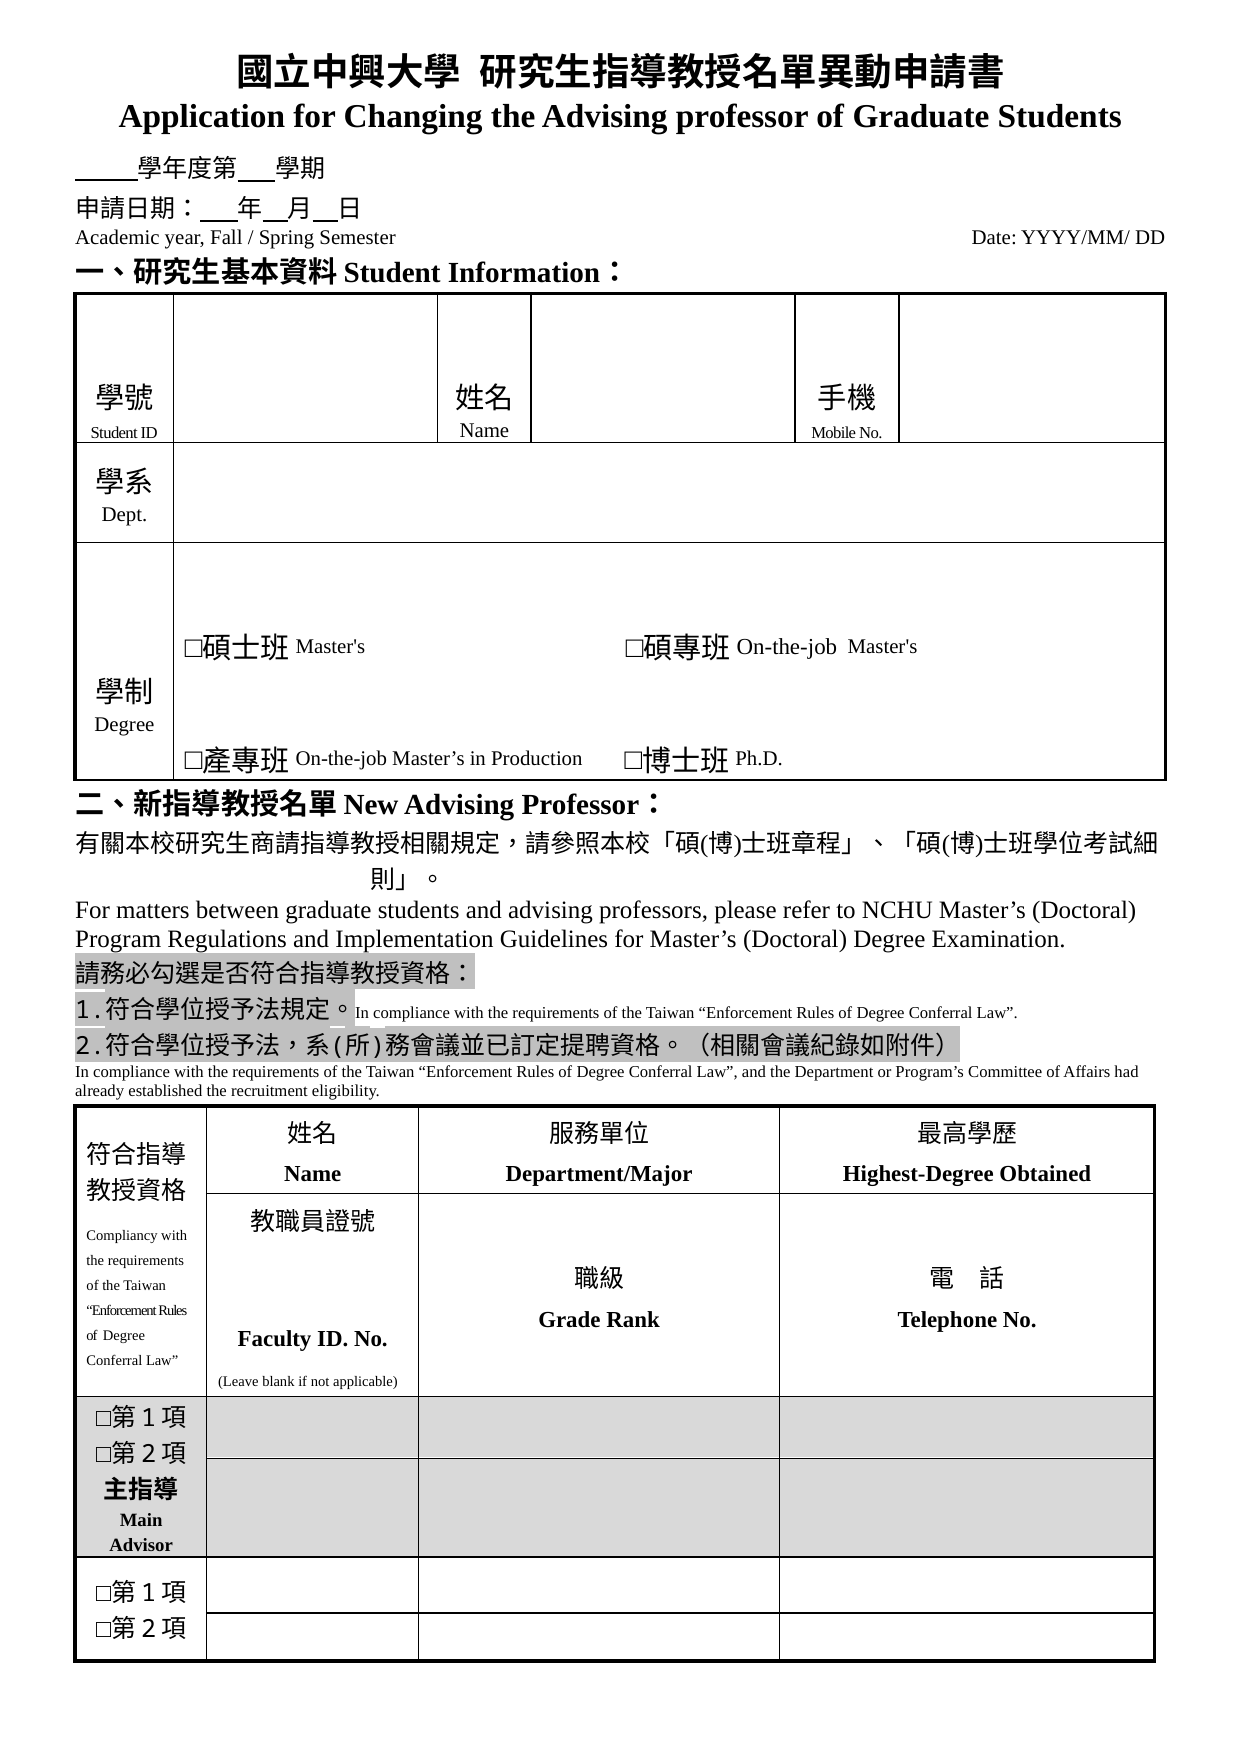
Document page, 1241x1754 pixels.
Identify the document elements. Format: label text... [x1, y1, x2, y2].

table_header 學號 Student ID [77, 295, 173, 442]
text 1.符合學位授予法規定。In compliance with the requirements of the Taiwan “Enforcement Rules of Degree Conferral Law”. [75, 989, 1165, 1026]
table_cell [419, 1459, 779, 1556]
table_cell □第1項 □第2項 主指導 Main Advisor [77, 1397, 206, 1556]
table_cell □碩士班Master's □碩專班On-the-job Master's □產專班On-the-job Master’s in Production □博士班Ph.D. [174, 543, 1164, 779]
table_cell [207, 1614, 418, 1659]
table_cell □第1項 □第2項 共同指導 Co-Advisor [77, 1558, 206, 1659]
table_cell [207, 1558, 418, 1612]
table_header [532, 295, 794, 442]
table_header 姓名 Name [438, 295, 530, 442]
text 國立中興大學 研究生指導教授名單異動申請書 [75, 42, 1165, 96]
table_cell 學制 Degree [77, 543, 173, 779]
table_header 最高學歷 Highest-Degree Obtained [780, 1108, 1153, 1192]
text In compliance with the requirements of the Taiwan “Enforcement Rules of Degree Conferral Law”, and the Department or Program’s Committee of Affairs had already established the recruitment eligibility. [75, 1062, 1165, 1100]
table_cell [780, 1558, 1153, 1612]
table_cell 學系Dept. [77, 443, 173, 542]
text 有關本校研究生商請指導教授相關規定，請參照本校「碩(博)士班章程」、「碩(博)士班學位考試細則」。 [75, 823, 1197, 896]
table_header [174, 295, 437, 442]
table_header [900, 295, 1164, 442]
text Application for Changing the Advising professor of Graduate Students [75, 96, 1165, 134]
table_cell [419, 1558, 779, 1612]
text 2.符合學位授予法，系(所)務會議並已訂定提聘資格。（相關會議紀錄如附件） [75, 1026, 1165, 1062]
table_header 手機 Mobile No. [796, 295, 898, 442]
table_cell 電 話 Telephone No. [780, 1194, 1153, 1396]
table_cell [419, 1614, 779, 1659]
table_cell [780, 1397, 1153, 1457]
table_cell [207, 1459, 418, 1556]
table_cell 職級 Grade Rank [419, 1194, 779, 1396]
table_cell 教職員證號 Faculty ID. No. (Leave blank if not applicable) [207, 1194, 418, 1396]
text 二、新指導教授名單New Advising Professor： [75, 781, 1165, 823]
table_header 姓名 Name [207, 1108, 418, 1192]
text 學年度第 學期 申請日期： 年 月 日 [75, 134, 1168, 225]
table_cell [780, 1614, 1153, 1659]
table_cell [419, 1397, 779, 1457]
table_header 服務單位 Department/Major [419, 1108, 779, 1192]
table_header 符合指導教授資格 Compliancy with the requirements of the Taiwan “Enforcement Rules of Degree Conferral Law” [77, 1108, 206, 1396]
table_cell [207, 1397, 418, 1457]
text Academic year, Fall / Spring Semester Date: YYYY/MM/ DD [75, 225, 1165, 249]
text For matters between graduate students and advising professors, please refer to NCHU Master’s (Doctoral) Program Regulations and Implementation Guidelines for Master’s (Doctoral) Degree Examination. [75, 896, 1197, 953]
table_cell [174, 443, 1164, 542]
text 一、研究生基本資料Student Information： [75, 249, 1165, 291]
table_cell [780, 1459, 1153, 1556]
text 請務必勾選是否符合指導教授資格： [75, 953, 1165, 989]
